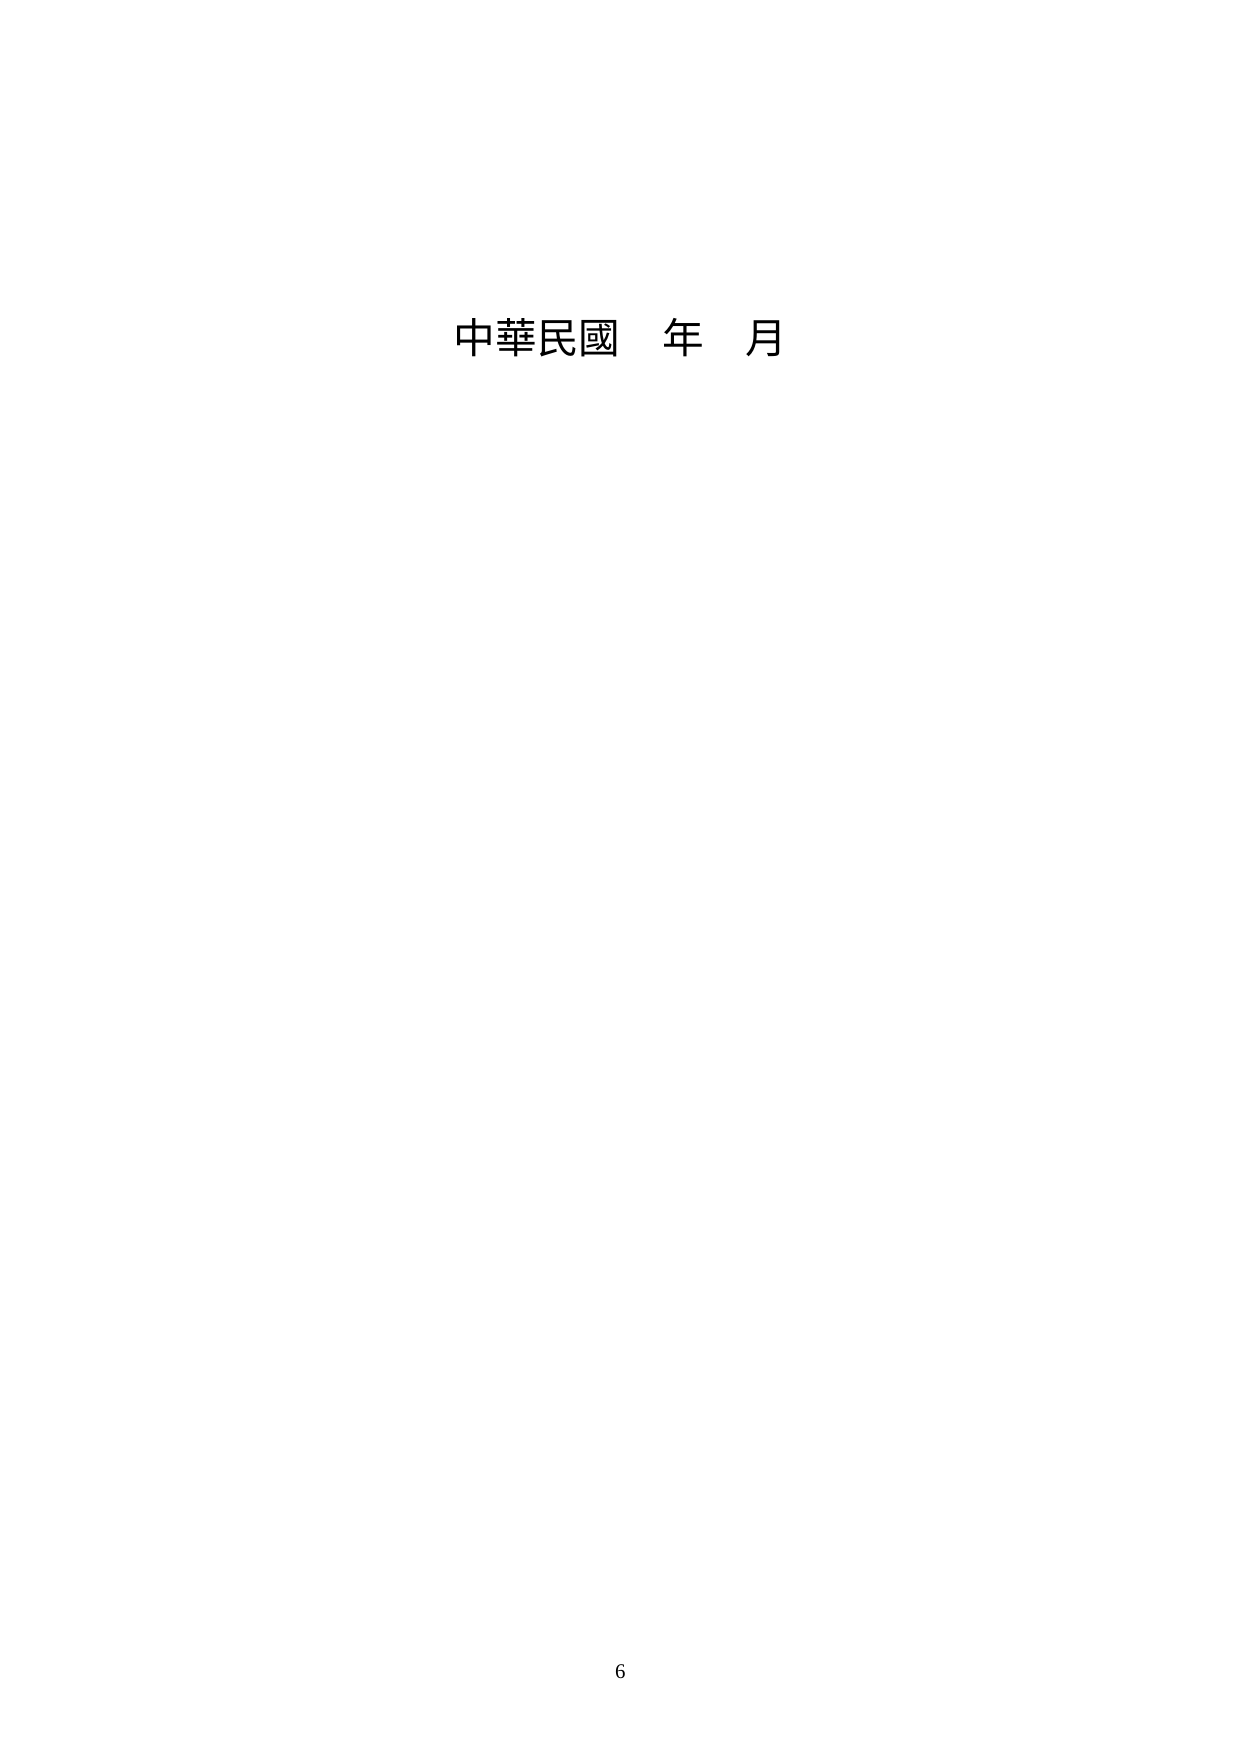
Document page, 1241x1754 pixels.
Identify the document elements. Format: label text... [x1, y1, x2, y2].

text 中華民國 年 月 [118, 298, 1122, 373]
